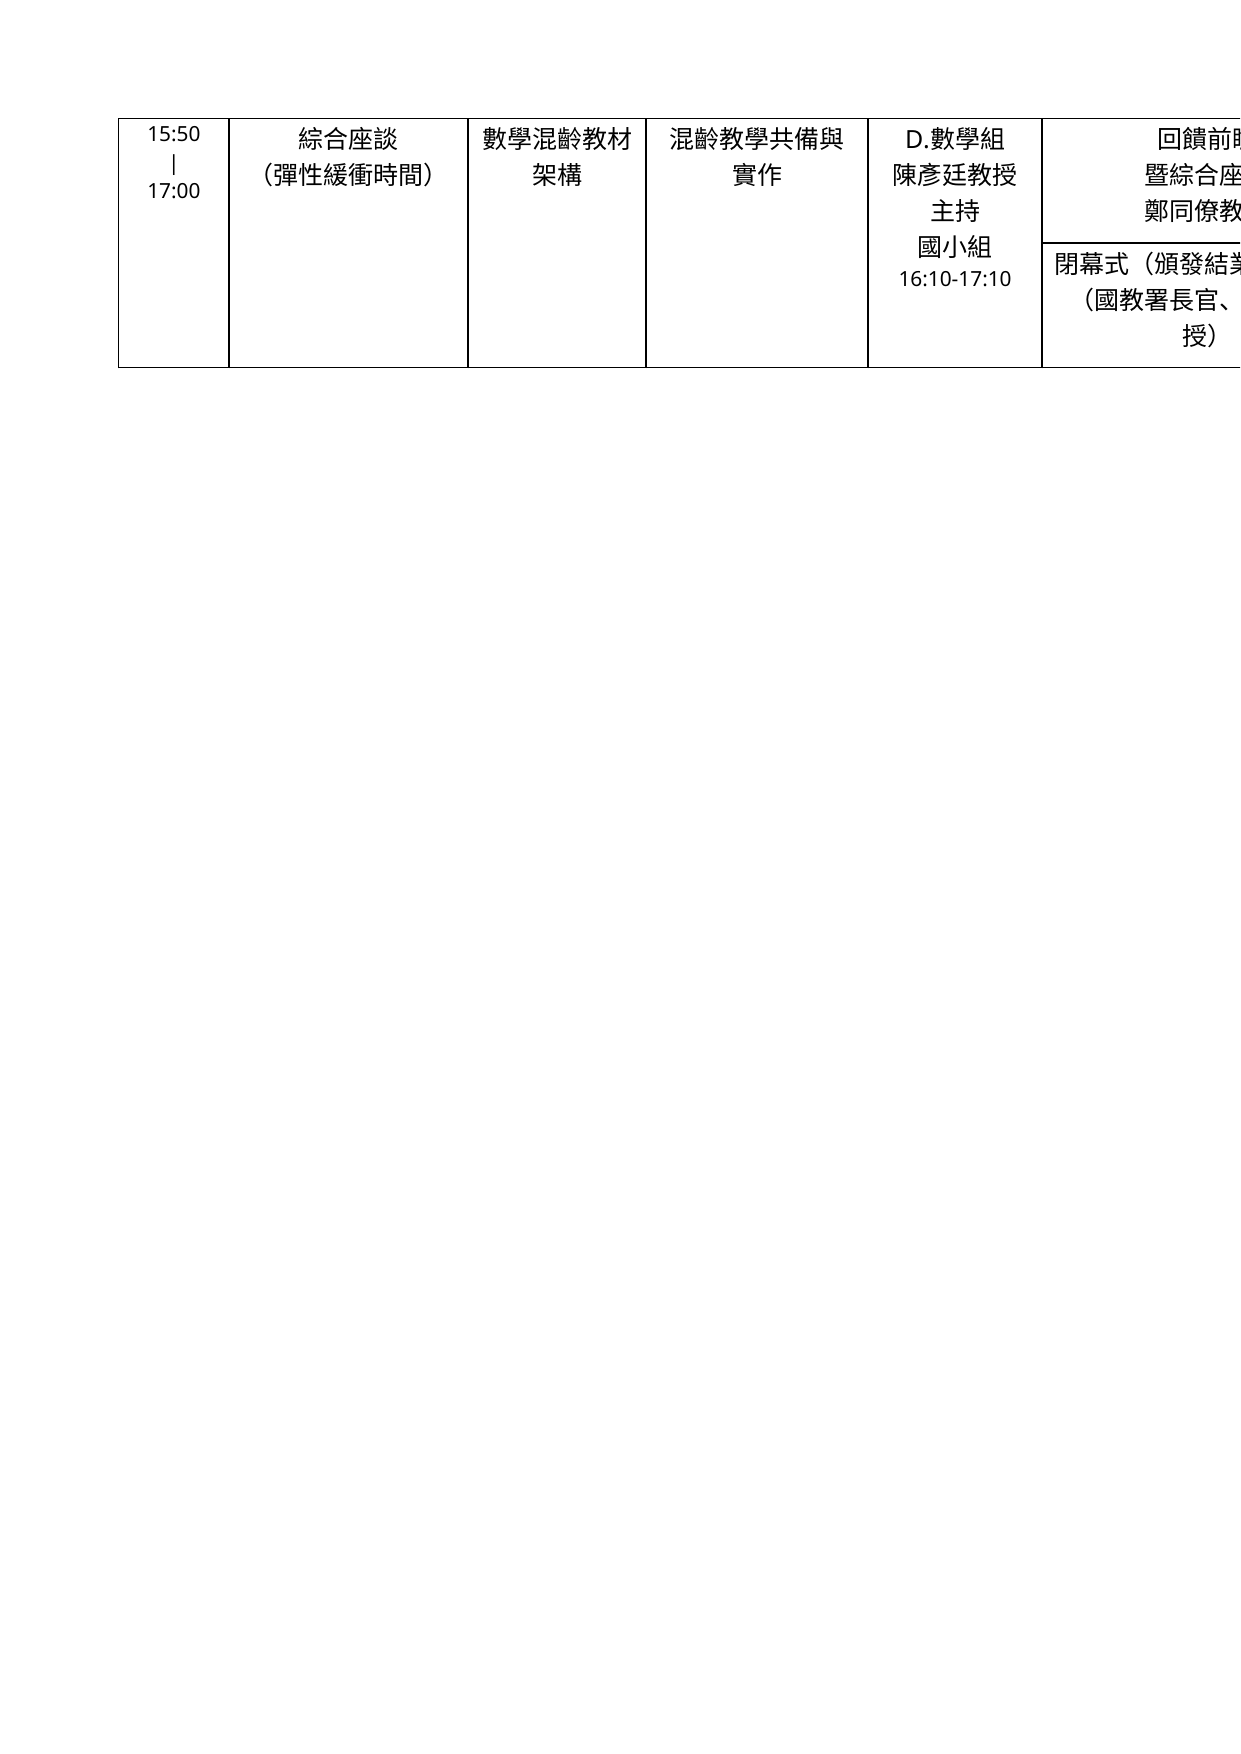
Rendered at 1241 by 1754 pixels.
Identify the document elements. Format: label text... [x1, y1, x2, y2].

table_cell 數學混齡教材架構 [469, 119, 645, 367]
table_cell 閉幕式（頒發結業證書） （國教署長官、鄭同僚教授） [1043, 244, 1240, 367]
table_cell D.數學組 陳彥廷教授主持 國小組 16:10-17:10 [869, 119, 1041, 367]
table_cell 15:50 | 17:00 [119, 119, 228, 367]
table_cell 綜合座談 （彈性緩衝時間） [230, 119, 467, 367]
table_cell 混齡教學共備與實作 [647, 119, 867, 367]
table_cell 回饋前瞻 暨綜合座談 鄭同僚教授 [1043, 119, 1240, 242]
